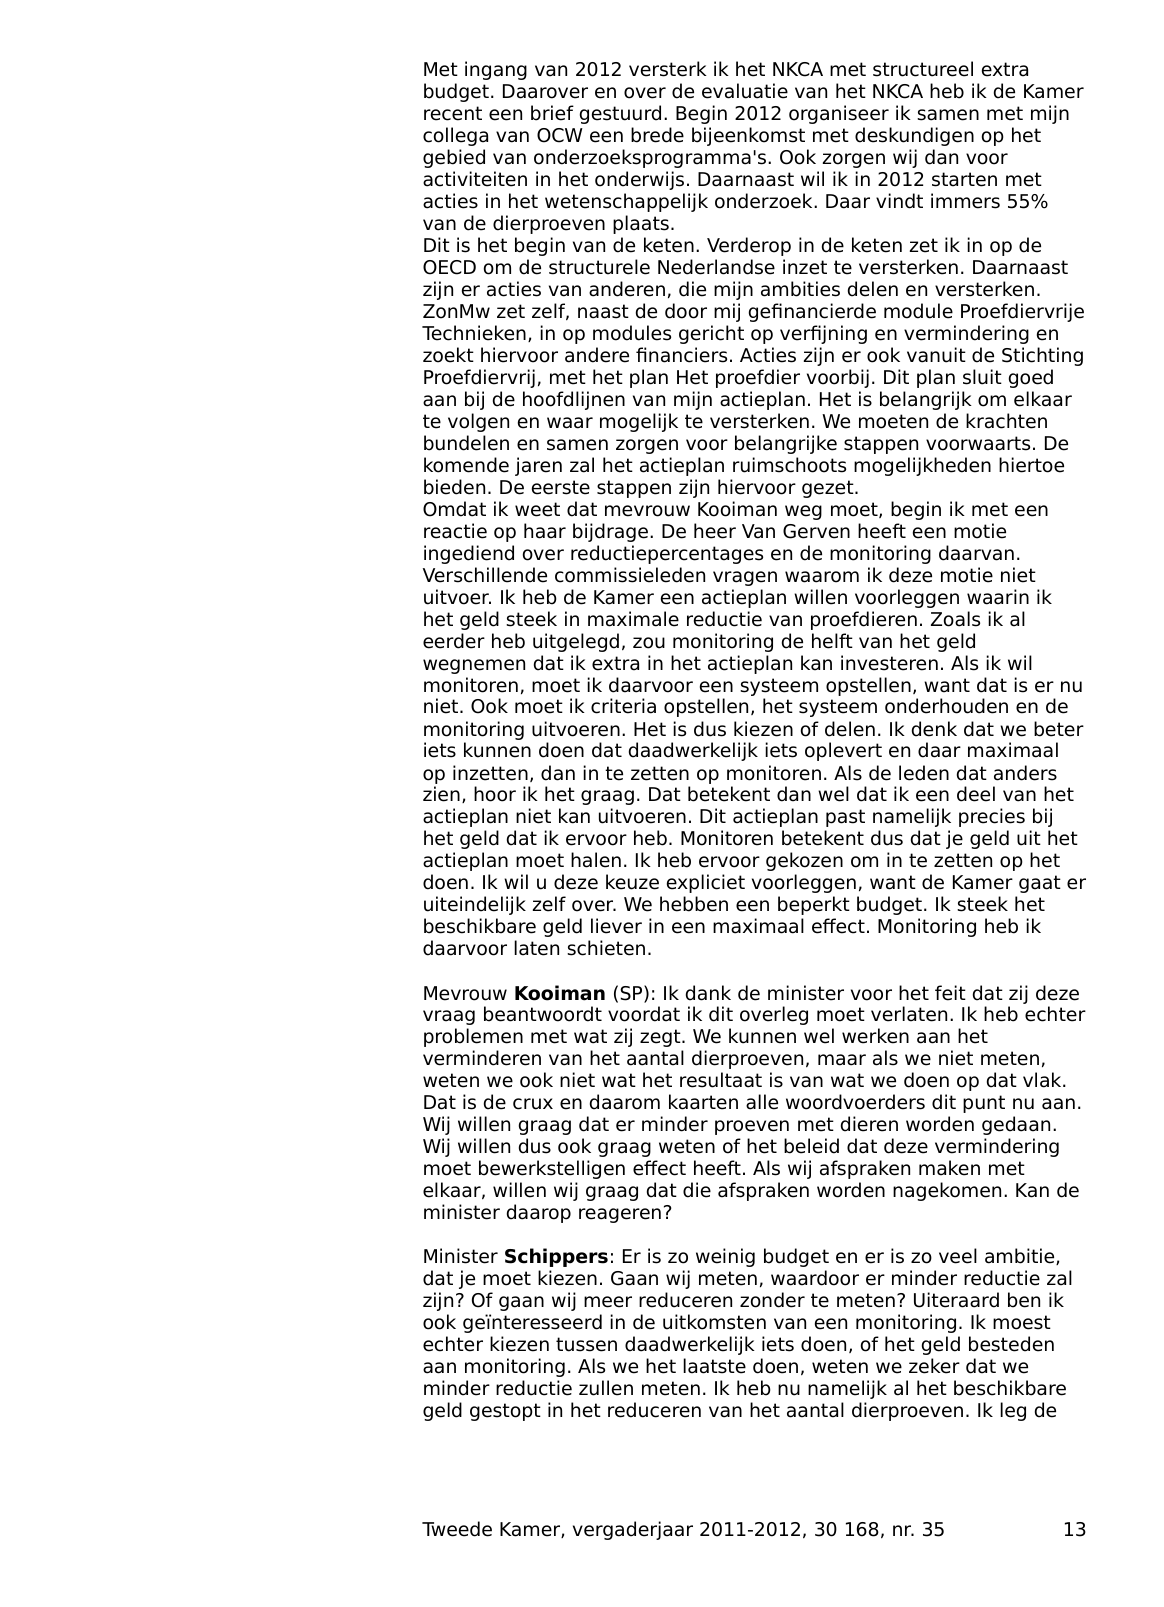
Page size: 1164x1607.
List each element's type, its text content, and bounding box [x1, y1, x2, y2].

text Mevrouw Kooiman (SP): Ik dank de minister voor het feit dat zij deze vraag beantwoordt voordat ik dit overleg moet verlaten. Ik heb echter problemen met wat zij zegt. We kunnen wel werken aan het verminderen van het aantal dierproeven, maar als we niet meten, weten we ook niet wat het resultaat is van wat we doen op dat vlak. Dat is de crux en daarom kaarten alle woordvoerders dit punt nu aan. Wij willen graag dat er minder proeven met dieren worden gedaan. Wij willen dus ook graag weten of het beleid dat deze vermindering moet bewerkstelligen effect heeft. Als wij afspraken maken met elkaar, willen wij graag dat die afspraken worden nagekomen. Kan de minister daarop reageren? [422, 982, 1087, 1224]
text Met ingang van 2012 versterk ik het NKCA met structureel extra budget. Daarover en over de evaluatie van het NKCA heb ik de Kamer recent een brief gestuurd. Begin 2012 organiseer ik samen met mijn collega van OCW een brede bijeenkomst met deskundigen op het gebied van onderzoeksprogramma's. Ook zorgen wij dan voor activiteiten in het onderwijs. Daarnaast wil ik in 2012 starten met acties in het wetenschappelijk onderzoek. Daar vindt immers 55% van de dierproeven plaats. [422, 59, 1087, 235]
text Minister Schippers: Er is zo weinig budget en er is zo veel ambitie, dat je moet kiezen. Gaan wij meten, waardoor er minder reductie zal zijn? Of gaan wij meer reduceren zonder te meten? Uiteraard ben ik ook geïnteresseerd in de uitkomsten van een monitoring. Ik moest echter kiezen tussen daadwerkelijk iets doen, of het geld besteden aan monitoring. Als we het laatste doen, weten we zeker dat we minder reductie zullen meten. Ik heb nu namelijk al het beschikbare geld gestopt in het reduceren van het aantal dierproeven. Ik leg de [422, 1246, 1087, 1422]
text Dit is het begin van de keten. Verderop in de keten zet ik in op de OECD om de structurele Nederlandse inzet te versterken. Daarnaast zijn er acties van anderen, die mijn ambities delen en versterken. ZonMw zet zelf, naast de door mij gefinancierde module Proefdiervrije Technieken, in op modules gericht op verfijning en vermindering en zoekt hiervoor andere financiers. Acties zijn er ook vanuit de Stichting Proefdiervrij, met het plan Het proefdier voorbij. Dit plan sluit goed aan bij de hoofdlijnen van mijn actieplan. Het is belangrijk om elkaar te volgen en waar mogelijk te versterken. We moeten de krachten bundelen en samen zorgen voor belangrijke stappen voorwaarts. De komende jaren zal het actieplan ruimschoots mogelijkheden hiertoe bieden. De eerste stappen zijn hiervoor gezet. [422, 235, 1087, 499]
text Omdat ik weet dat mevrouw Kooiman weg moet, begin ik met een reactie op haar bijdrage. De heer Van Gerven heeft een motie ingediend over reductiepercentages en de monitoring daarvan. Verschillende commissieleden vragen waarom ik deze motie niet uitvoer. Ik heb de Kamer een actieplan willen voorleggen waarin ik het geld steek in maximale reductie van proefdieren. Zoals ik al eerder heb uitgelegd, zou monitoring de helft van het geld wegnemen dat ik extra in het actieplan kan investeren. Als ik wil monitoren, moet ik daarvoor een systeem opstellen, want dat is er nu niet. Ook moet ik criteria opstellen, het systeem onderhouden en de monitoring uitvoeren. Het is dus kiezen of delen. Ik denk dat we beter iets kunnen doen dat daadwerkelijk iets oplevert en daar maximaal op inzetten, dan in te zetten op monitoren. Als de leden dat anders zien, hoor ik het graag. Dat betekent dan wel dat ik een deel van het actieplan niet kan uitvoeren. Dit actieplan past namelijk precies bij het geld dat ik ervoor heb. Monitoren betekent dus dat je geld uit het actieplan moet halen. Ik heb ervoor gekozen om in te zetten op het doen. Ik wil u deze keuze expliciet voorleggen, want de Kamer gaat er uiteindelijk zelf over. We hebben een beperkt budget. Ik steek het beschikbare geld liever in een maximaal effect. Monitoring heb ik daarvoor laten schieten. [422, 499, 1087, 960]
